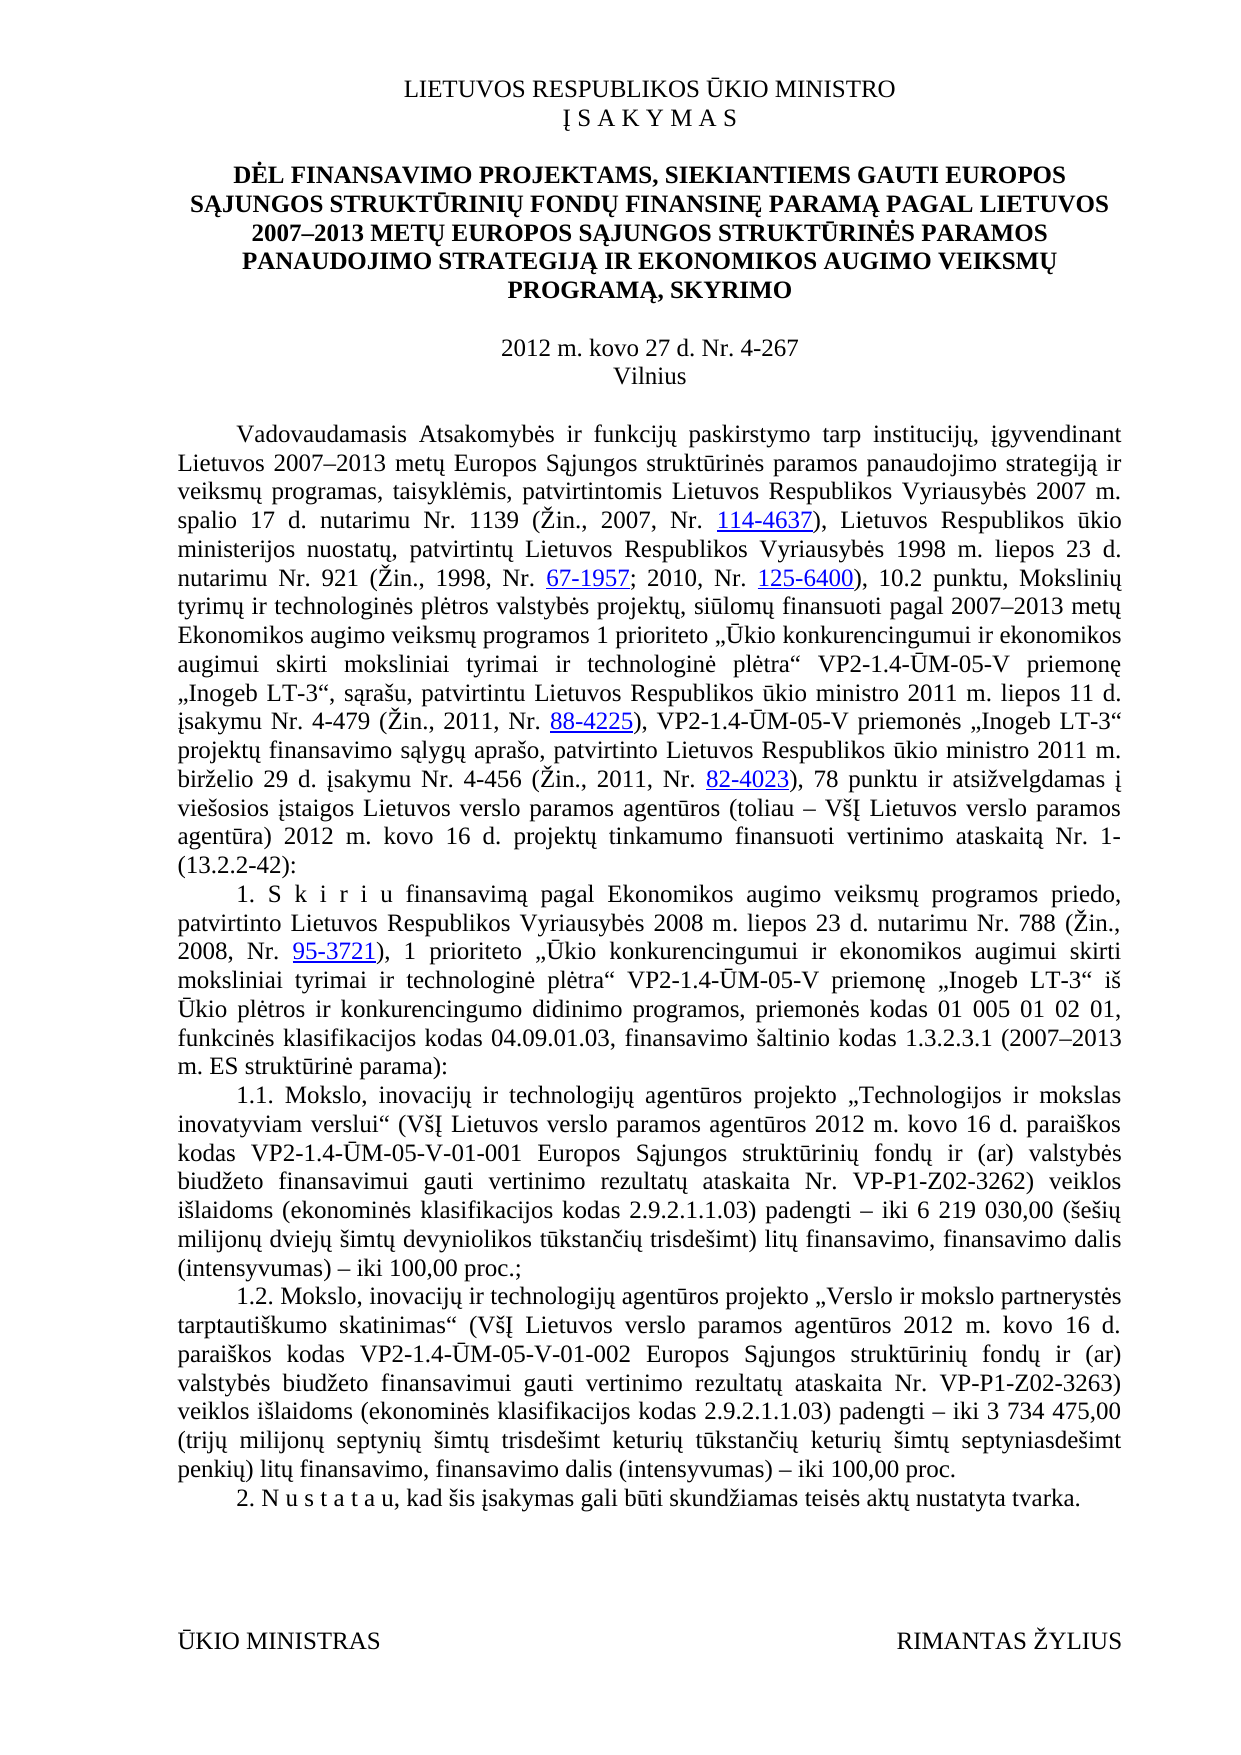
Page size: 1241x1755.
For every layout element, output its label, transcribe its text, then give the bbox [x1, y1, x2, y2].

text DĖL FINANSAVIMO PROJEKTAMS, SIEKIANTIEMS GAUTI EUROPOS SĄJUNGOS STRUKTŪRINIŲ FONDŲ FINANSINĘ PARAMĄ PAGAL LIETUVOS 2007–2013 METŲ EUROPOS SĄJUNGOS STRUKTŪRINĖS PARAMOS PANAUDOJIMO STRATEGIJĄ IR EKONOMIKOS AUGIMO VEIKSMŲ PROGRAMĄ, SKYRIMO [177, 160, 1122, 304]
text Ūkio ministras Rimantas Žylius [177, 1626, 1122, 1655]
text 1. S k i r i u finansavimą pagal Ekonomikos augimo veiksmų programos priedo, patvirtinto Lietuvos Respublikos Vyriausybės 2008 m. liepos 23 d. nutarimu Nr. 788 (Žin., 2008, Nr. 95-3721), 1 prioriteto „Ūkio konkurencingumui ir ekonomikos augimui skirti moksliniai tyrimai ir technologinė plėtra“ VP2-1.4-ŪM-05-V priemonę „Inogeb LT-3“ iš Ūkio plėtros ir konkurencingumo didinimo programos, priemonės kodas 01 005 01 02 01, funkcinės klasifikacijos kodas 04.09.01.03, finansavimo šaltinio kodas 1.3.2.3.1 (2007–2013 m. ES struktūrinė parama): [177, 879, 1122, 1080]
text Vadovaudamasis Atsakomybės ir funkcijų paskirstymo tarp institucijų, įgyvendinant Lietuvos 2007–2013 metų Europos Sąjungos struktūrinės paramos panaudojimo strategiją ir veiksmų programas, taisyklėmis, patvirtintomis Lietuvos Respublikos Vyriausybės 2007 m. spalio 17 d. nutarimu Nr. 1139 (Žin., 2007, Nr. 114-4637), Lietuvos Respublikos ūkio ministerijos nuostatų, patvirtintų Lietuvos Respublikos Vyriausybės 1998 m. liepos 23 d. nutarimu Nr. 921 (Žin., 1998, Nr. 67-1957; 2010, Nr. 125-6400), 10.2 punktu, Mokslinių tyrimų ir technologinės plėtros valstybės projektų, siūlomų finansuoti pagal 2007–2013 metų Ekonomikos augimo veiksmų programos 1 prioriteto „Ūkio konkurencingumui ir ekonomikos augimui skirti moksliniai tyrimai ir technologinė plėtra“ VP2-1.4-ŪM-05-V priemonę „Inogeb LT-3“, sąrašu, patvirtintu Lietuvos Respublikos ūkio ministro 2011 m. liepos 11 d. įsakymu Nr. 4-479 (Žin., 2011, Nr. 88-4225), VP2-1.4-ŪM-05-V priemonės „Inogeb LT-3“ projektų finansavimo sąlygų aprašo, patvirtinto Lietuvos Respublikos ūkio ministro 2011 m. birželio 29 d. įsakymu Nr. 4-456 (Žin., 2011, Nr. 82-4023), 78 punktu ir atsižvelgdamas į viešosios įstaigos Lietuvos verslo paramos agentūros (toliau – VšĮ Lietuvos verslo paramos agentūra) 2012 m. kovo 16 d. projektų tinkamumo finansuoti vertinimo ataskaitą Nr. 1-(13.2.2-42): [177, 419, 1122, 879]
text LIETUVOS RESPUBLIKOS ŪKIO MINISTRO [177, 74, 1122, 103]
text 1.1. Mokslo, inovacijų ir technologijų agentūros projekto „Technologijos ir mokslas inovatyviam verslui“ (VšĮ Lietuvos verslo paramos agentūros 2012 m. kovo 16 d. paraiškos kodas VP2-1.4-ŪM-05-V-01-001 Europos Sąjungos struktūrinių fondų ir (ar) valstybės biudžeto finansavimui gauti vertinimo rezultatų ataskaita Nr. VP-P1-Z02-3262) veiklos išlaidoms (ekonominės klasifikacijos kodas 2.9.2.1.1.03) padengti – iki 6 219 030,00 (šešių milijonų dviejų šimtų devyniolikos tūkstančių trisdešimt) litų finansavimo, finansavimo dalis (intensyvumas) – iki 100,00 proc.; [177, 1080, 1122, 1281]
text Į S A K Y M A S [177, 103, 1122, 131]
text 2. N u s t a t a u, kad šis įsakymas gali būti skundžiamas teisės aktų nustatyta tvarka. [177, 1483, 1122, 1511]
text Vilnius [177, 361, 1122, 390]
text 2012 m. kovo 27 d. Nr. 4-267 [177, 333, 1122, 361]
text 1.2. Mokslo, inovacijų ir technologijų agentūros projekto „Verslo ir mokslo partnerystės tarptautiškumo skatinimas“ (VšĮ Lietuvos verslo paramos agentūros 2012 m. kovo 16 d. paraiškos kodas VP2-1.4-ŪM-05-V-01-002 Europos Sąjungos struktūrinių fondų ir (ar) valstybės biudžeto finansavimui gauti vertinimo rezultatų ataskaita Nr. VP-P1-Z02-3263) veiklos išlaidoms (ekonominės klasifikacijos kodas 2.9.2.1.1.03) padengti – iki 3 734 475,00 (trijų milijonų septynių šimtų trisdešimt keturių tūkstančių keturių šimtų septyniasdešimt penkių) litų finansavimo, finansavimo dalis (intensyvumas) – iki 100,00 proc. [177, 1281, 1122, 1483]
